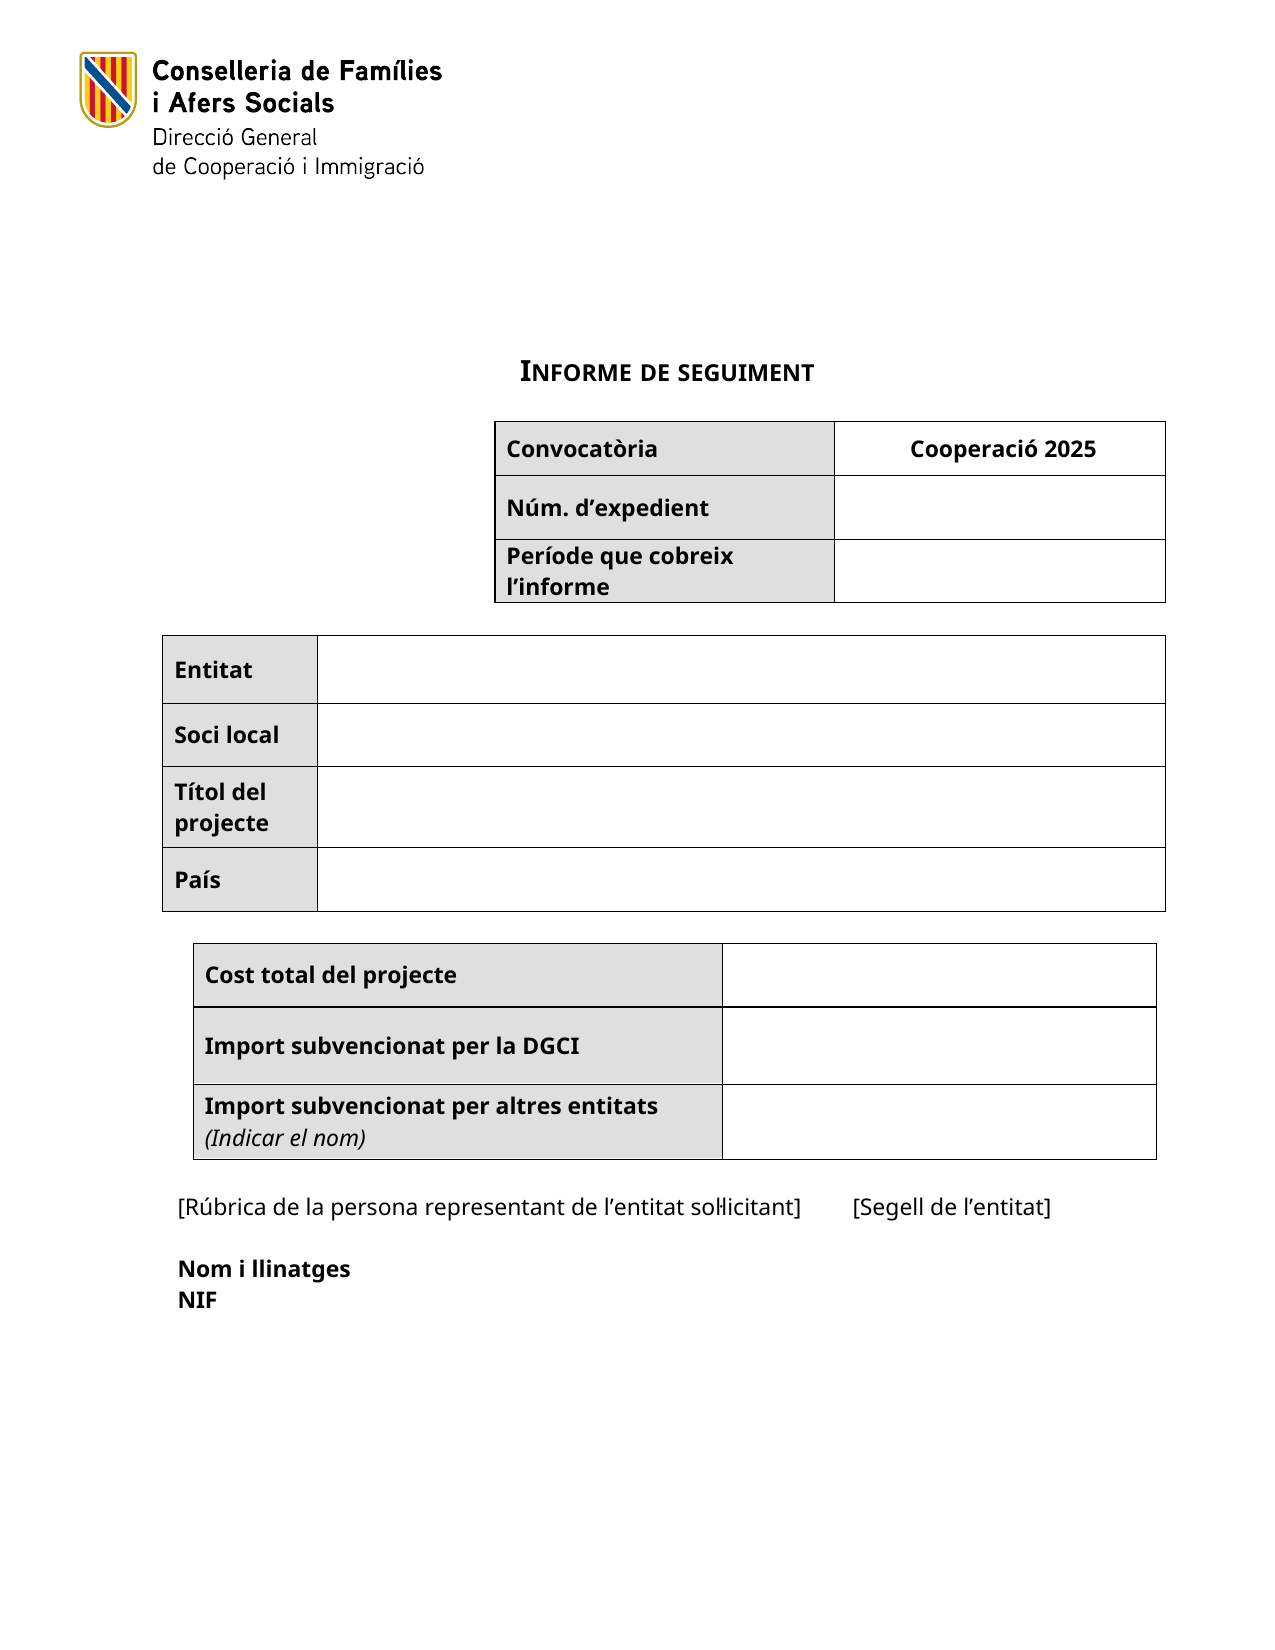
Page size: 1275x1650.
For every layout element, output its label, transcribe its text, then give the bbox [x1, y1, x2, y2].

text [Rúbrica de la persona representant de l’entitat sol·licitant] [Segell de l’entitat] [177, 1191, 1157, 1222]
table_cell Soci local [163, 704, 317, 766]
table_cell [835, 540, 1165, 602]
table_cell [723, 1085, 1156, 1158]
table_cell [835, 476, 1165, 539]
text Nom i llinatges [177, 1253, 1157, 1284]
text Informe de seguiment [177, 350, 1157, 390]
table_cell Import subvencionat per la DGCI [194, 1008, 722, 1083]
table_cell Núm. d’expedient [496, 476, 834, 539]
text NIF [177, 1284, 1157, 1316]
table_cell Import subvencionat per altres entitats (Indicar el nom) [194, 1085, 722, 1158]
table_header Convocatòria [496, 422, 834, 475]
table_header [723, 944, 1156, 1006]
table_cell [318, 848, 1165, 911]
table_cell [723, 1008, 1156, 1083]
table_header Cost total del projecte [194, 944, 722, 1006]
table_cell [318, 704, 1165, 766]
picture [68, 43, 453, 188]
table_header Cooperació 2025 [835, 422, 1165, 475]
table_cell Títol del projecte [163, 767, 317, 847]
table_cell [318, 767, 1165, 847]
table_cell País [163, 848, 317, 911]
table_cell Període que cobreix l’informe [496, 540, 834, 602]
table_header [318, 636, 1165, 703]
table_header Entitat [163, 636, 317, 703]
